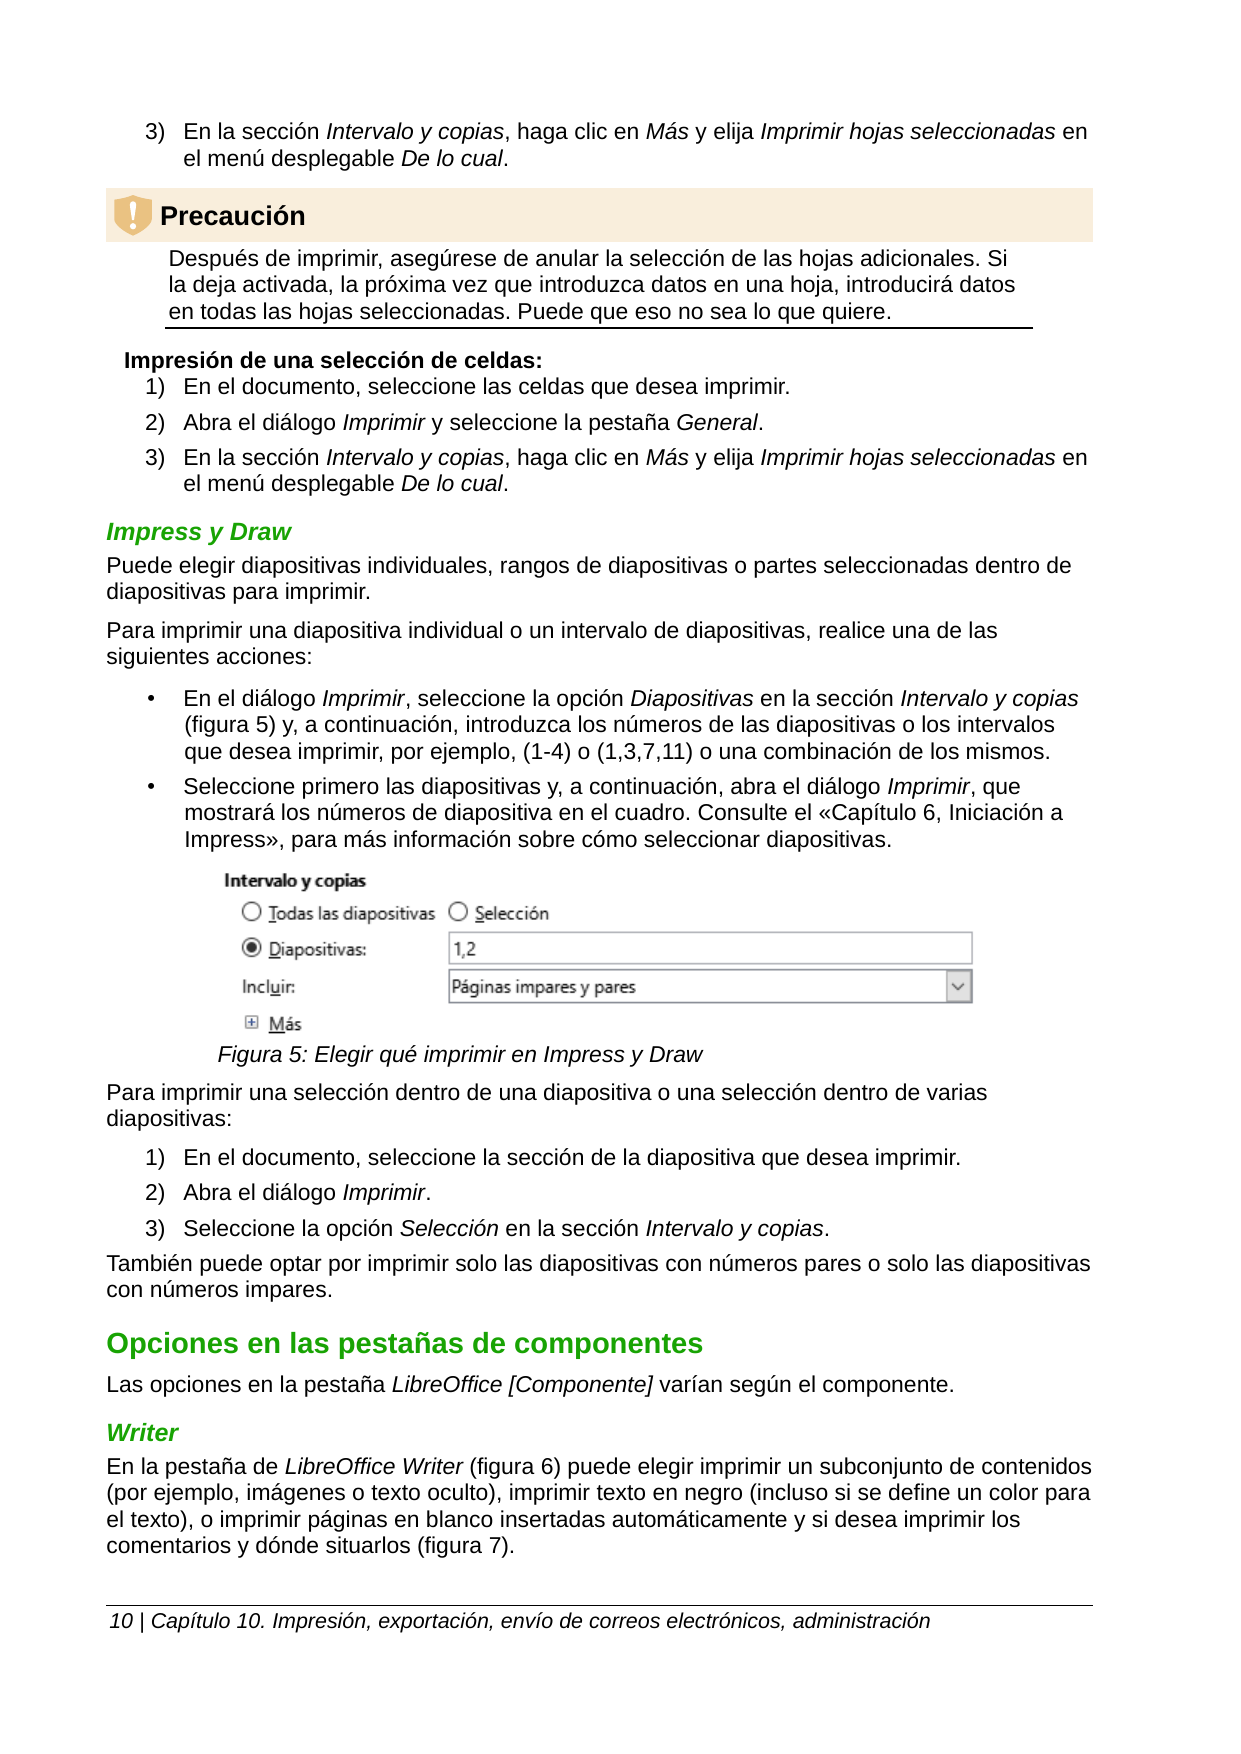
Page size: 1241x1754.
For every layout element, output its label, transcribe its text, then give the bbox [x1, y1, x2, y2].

list Abra el diálogo Imprimir y seleccione la pestaña General. [165, 408, 1093, 435]
list En la sección Intervalo y copias, haga clic en Más y elija Imprimir hojas seleccionadas en el menú desplegable De lo cual. [165, 118, 1093, 171]
text En la pestaña de LibreOffice Writer (figura 6) puede elegir imprimir un subconjunto de contenidos (por ejemplo, imágenes o texto oculto), imprimir texto en negro (incluso si se define un color para el texto), o imprimir páginas en blanco insertadas automáticamente y si desea imprimir los comentarios y dónde situarlos (figura 7). [106, 1453, 1093, 1558]
text Después de imprimir, asegúrese de anular la selección de las hojas adicionales. Si la deja activada, la próxima vez que introduzca datos en una hoja, introducirá datos en todas las hojas seleccionadas. Puede que eso no sea lo que quiere. [165, 242, 1033, 327]
list En el documento, seleccione las celdas que desea imprimir. [165, 373, 1093, 399]
subtitle Precaución [106, 188, 1093, 242]
list Abra el diálogo Imprimir. [165, 1179, 1093, 1206]
subtitle Writer [106, 1418, 1093, 1447]
list Seleccione primero las diapositivas y, a continuación, abra el diálogo Imprimir, que mostrará los números de diapositiva en el cuadro. Consulte el «Capítulo 6, Iniciación a Impress», para más información sobre cómo seleccionar diapositivas. [144, 770, 1093, 855]
text Para imprimir una diapositiva individual o un intervalo de diapositivas, realice una de las siguientes acciones: [106, 617, 1093, 669]
list En el diálogo Imprimir, seleccione la opción Diapositivas en la sección Intervalo y copias (figura 5) y, a continuación, introduzca los números de las diapositivas o los intervalos que desea imprimir, por ejemplo, (1-4) o (1,3,7,11) o una combinación de los mismos. [144, 682, 1093, 764]
text También puede optar por imprimir solo las diapositivas con números pares o solo las diapositivas con números impares. [106, 1250, 1093, 1302]
text Puede elegir diapositivas individuales, rangos de diapositivas o partes seleccionadas dentro de diapositivas para imprimir. [106, 552, 1093, 604]
list En el documento, seleccione la sección de la diapositiva que desea imprimir. [165, 1144, 1093, 1170]
subtitle Impress y Draw [106, 517, 1093, 546]
text Para imprimir una selección dentro de una diapositiva o una selección dentro de varias diapositivas: [106, 1079, 1093, 1132]
picture [217, 866, 982, 1041]
text Figura 5: Elegir qué imprimir en Impress y Draw [217, 1041, 982, 1067]
text Las opciones en la pestaña LibreOffice [Componente] varían según el componente. [106, 1371, 1093, 1398]
list Seleccione la opción Selección en la sección Intervalo y copias. [165, 1214, 1093, 1241]
text Impresión de una selección de celdas: [124, 347, 1093, 373]
subtitle Opciones en las pestañas de componentes [106, 1326, 1093, 1359]
list En la sección Intervalo y copias, haga clic en Más y elija Imprimir hojas seleccionadas en el menú desplegable De lo cual. [165, 444, 1093, 496]
